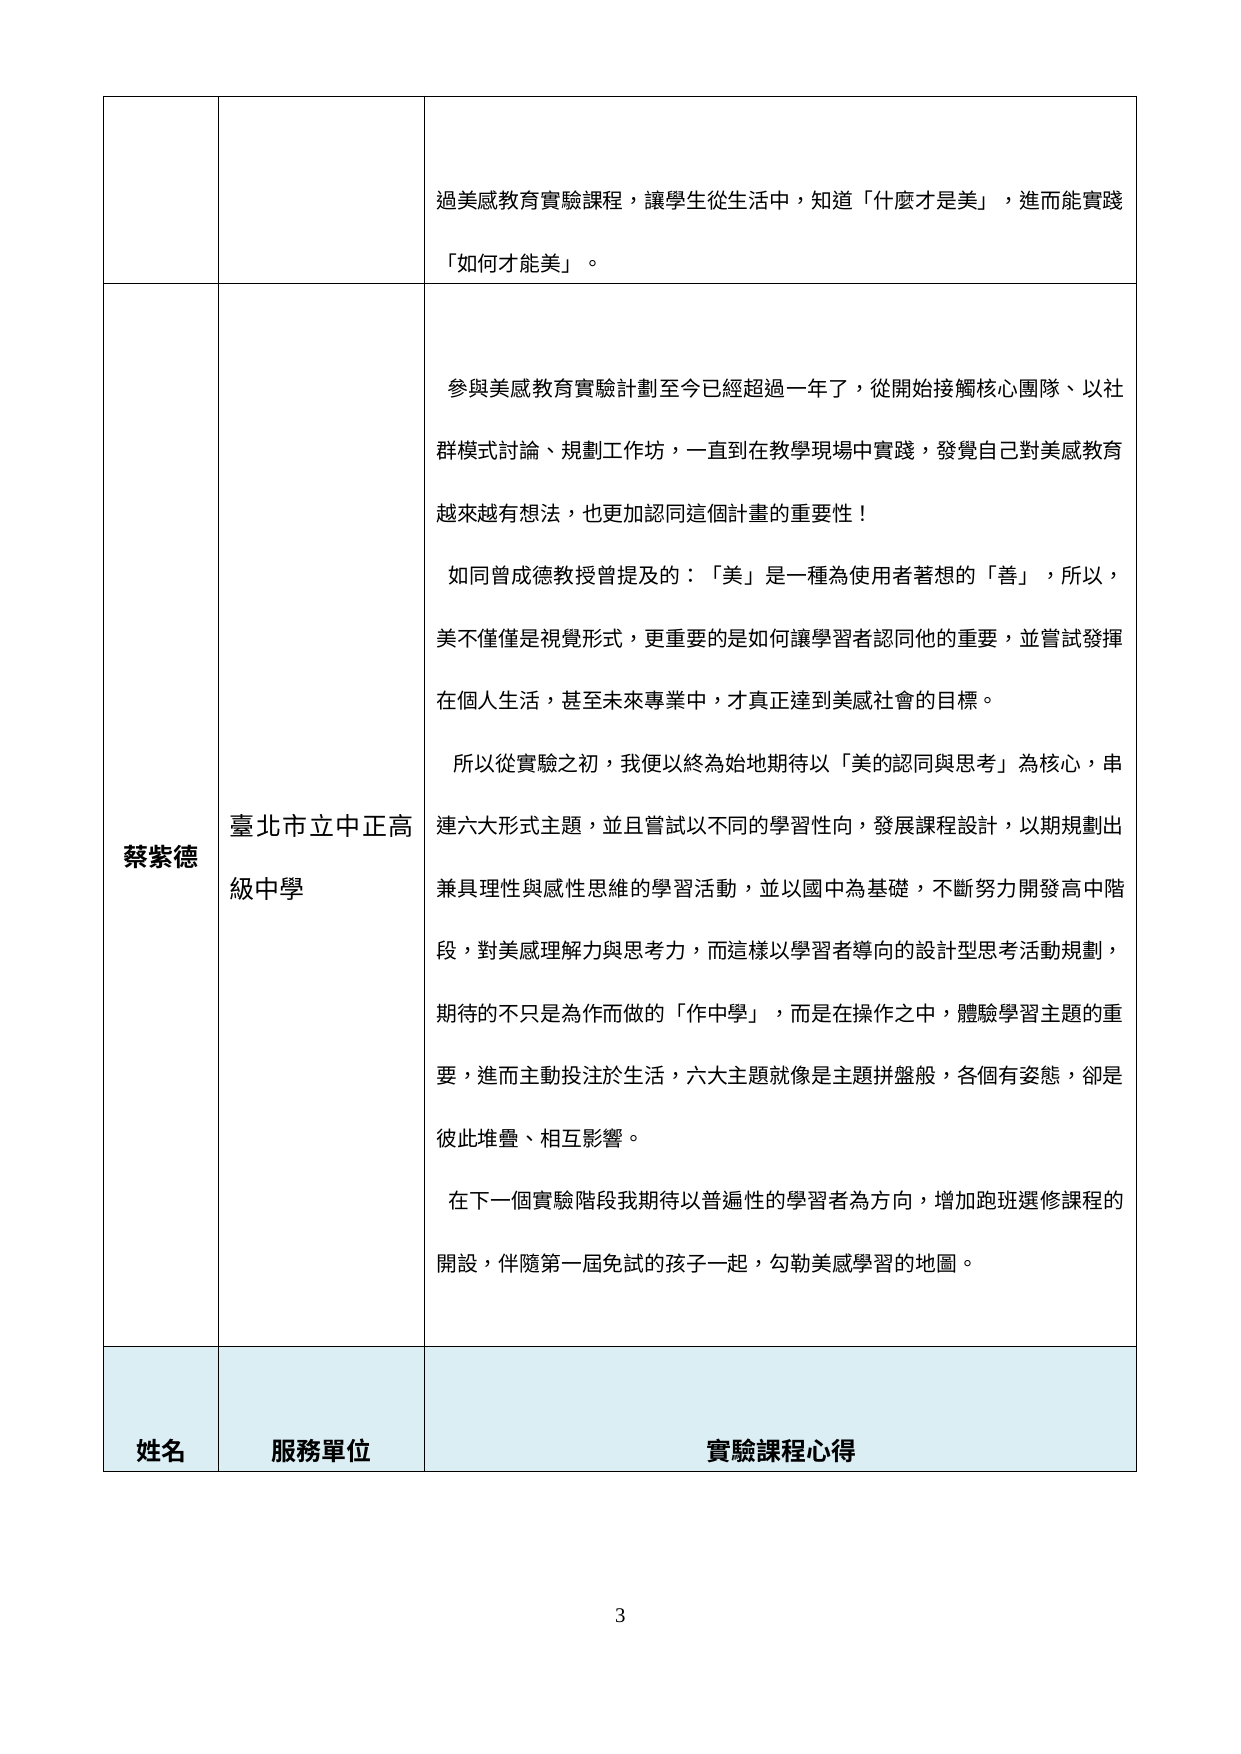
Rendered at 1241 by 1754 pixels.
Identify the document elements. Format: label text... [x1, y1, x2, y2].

table_cell 過美感教育實驗課程，讓學生從生活中，知道「什麼才是美」，進而能實踐「如何才能美」。 [425, 97, 1136, 283]
table_cell 姓名 [104, 1347, 218, 1471]
table_cell 蔡紫德 [104, 284, 218, 1346]
table_cell [104, 97, 218, 283]
table_cell 臺北市立中正高級中學 [219, 284, 424, 1346]
table_cell 服務單位 [219, 1347, 424, 1471]
table_cell 參與美感教育實驗計劃至今已經超過一年了，從開始接觸核心團隊、以社群模式討論、規劃工作坊，一直到在教學現場中實踐，發覺自己對美感教育越來越有想法，也更加認同這個計畫的重要性！ 如同曾成德教授曾提及的：「美」是一種為使用者著想的「善」，所以，美不僅僅是視覺形式，更重要的是如何讓學習者認同他的重要，並嘗試發揮在個人生活，甚至未來專業中，才真正達到美感社會的目標。 所以從實驗之初，我便以終為始地期待以「美的認同與思考」為核心，串連六大形式主題，並且嘗試以不同的學習性向，發展課程設計，以期規劃出兼具理性與感性思維的學習活動，並以國中為基礎，不斷努力開發高中階段，對美感理解力與思考力，而這樣以學習者導向的設計型思考活動規劃，期待的不只是為作而做的「作中學」，而是在操作之中，體驗學習主題的重要，進而主動投注於生活，六大主題就像是主題拼盤般，各個有姿態，卻是彼此堆疊、相互影響。 在下一個實驗階段我期待以普遍性的學習者為方向，增加跑班選修課程的開設，伴隨第一屆免試的孩子一起，勾勒美感學習的地圖。 [425, 284, 1136, 1346]
table_cell [219, 97, 424, 283]
table_cell 實驗課程心得 [425, 1347, 1136, 1471]
